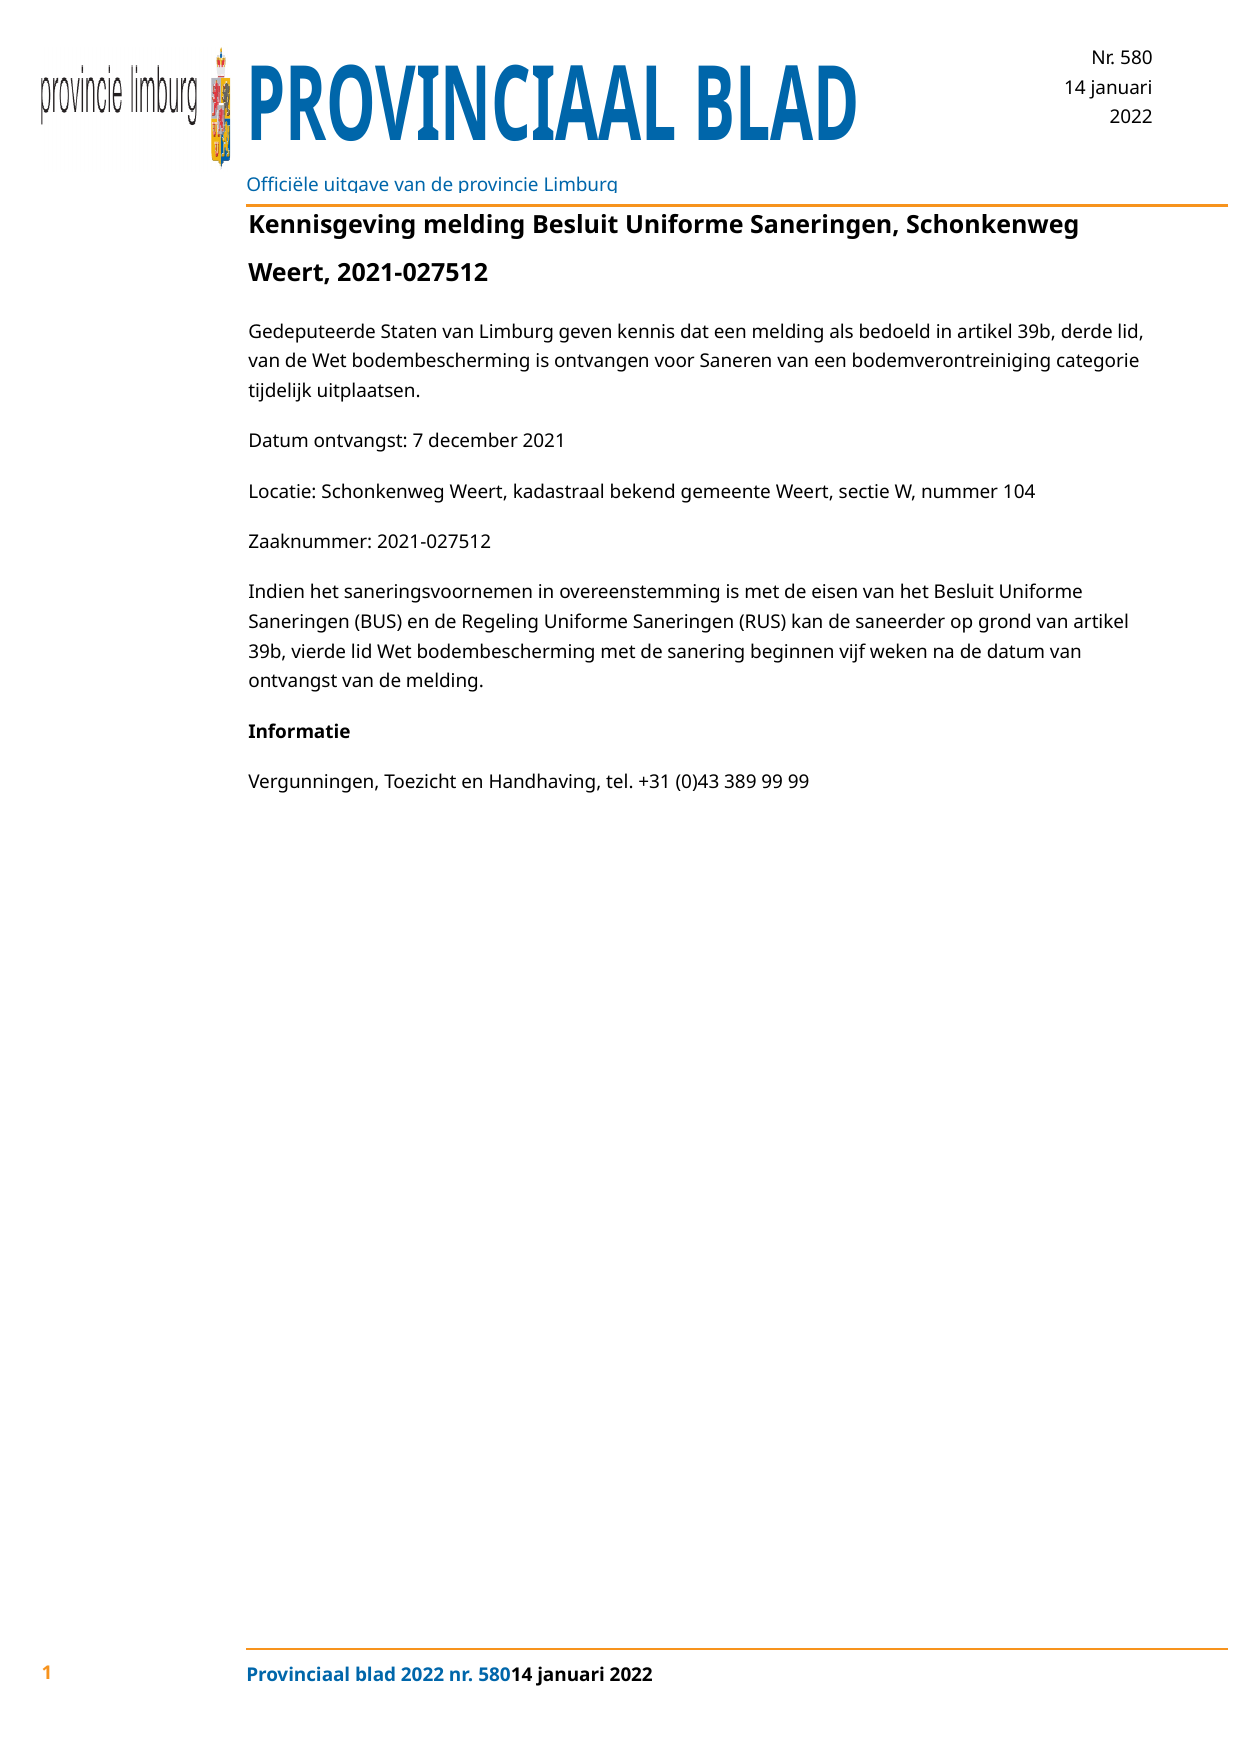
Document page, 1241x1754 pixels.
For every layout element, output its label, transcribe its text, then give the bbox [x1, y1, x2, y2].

text Indien het saneringsvoornemen in overeenstemming is met de eisen van het Besluit Uniforme Saneringen (BUS) en de Regeling Uniforme Saneringen (RUS) kan de saneerder op grond van artikel 39b, vierde lid Wet bodembescherming met de sanering beginnen vijf weken na de datum van ontvangst van de melding. [248, 579, 1152, 693]
text Vergunningen, Toezicht en Handhaving, tel. +31 (0)43 389 99 99 [248, 768, 1152, 794]
text Locatie: Schonkenweg Weert, kadastraal bekend gemeente Weert, sectie W, nummer 104 [248, 478, 1152, 504]
text Datum ontvangst: 7 december 2021 [248, 427, 1152, 453]
picture [41, 47, 231, 172]
text Kennisgeving melding Besluit Uniforme Saneringen, Schonkenweg Weert, 2021-027512 [248, 207, 1152, 288]
text Zaaknummer: 2021-027512 [248, 528, 1152, 554]
text Gedeputeerde Staten van Limburg geven kennis dat een melding als bedoeld in artikel 39b, derde lid, van de Wet bodembescherming is ontvangen voor Saneren van een bodemverontreiniging categorie tijdelijk uitplaatsen. [248, 318, 1152, 403]
text Informatie [248, 718, 1152, 744]
